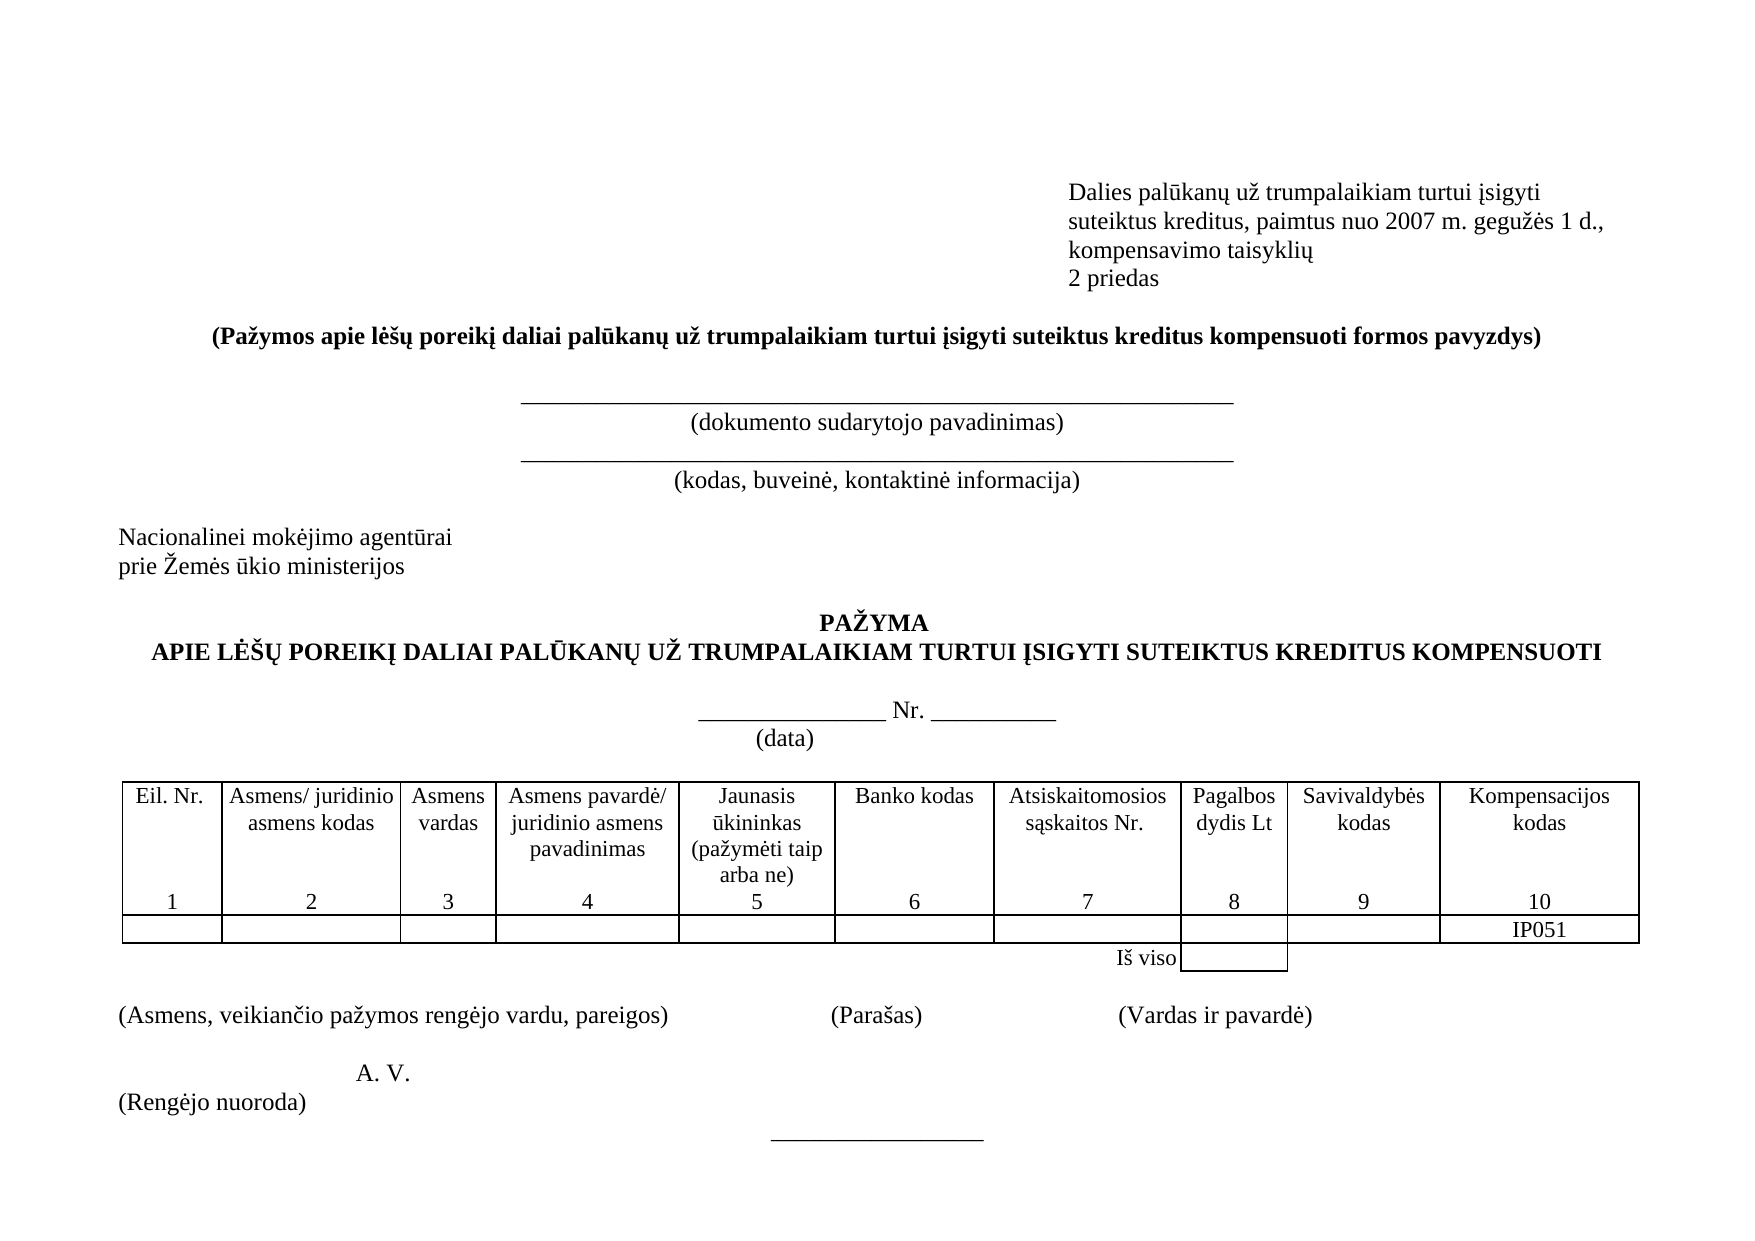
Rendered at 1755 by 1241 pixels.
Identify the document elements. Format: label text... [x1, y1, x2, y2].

table_cell [223, 916, 400, 942]
table_cell [497, 916, 678, 942]
text (Asmens, veikiančio pažymos rengėjo vardu, pareigos) (Parašas) (Vardas ir pavardė) [118, 1000, 1636, 1029]
table_header Eil. Nr. [123, 783, 221, 888]
table_cell [995, 916, 1180, 942]
table_cell [680, 916, 834, 942]
table_header Atsiskaitomosios sąskaitos Nr. [995, 783, 1180, 888]
table_cell [1182, 944, 1287, 970]
table_header Pagalbos dydis Lt [1182, 783, 1287, 888]
table_cell 7 [995, 888, 1180, 914]
table_header Asmens pavardė/ juridinio asmens pavadinimas [497, 783, 678, 888]
table_header Asmens/ juridinio asmens kodas [223, 783, 400, 888]
table_cell 5 [680, 888, 834, 914]
table_cell 9 [1288, 888, 1439, 914]
table_header Asmens vardas [401, 783, 495, 888]
table_header Kompensacijos kodas [1441, 783, 1638, 888]
text (Rengėjo nuoroda) [118, 1087, 1636, 1115]
table_header Jaunasis ūkininkas (pažymėti taip arba ne) [680, 783, 834, 888]
table_header Banko kodas [836, 783, 993, 888]
text prie Žemės ūkio ministerijos [118, 551, 1636, 580]
table_cell 10 [1441, 888, 1638, 914]
table_cell 6 [836, 888, 993, 914]
table_cell 8 [1182, 888, 1287, 914]
table_cell [123, 916, 221, 942]
text _________________ [118, 1115, 1636, 1144]
text _________________________________________________________ [118, 378, 1636, 407]
table_cell [836, 916, 993, 942]
table_cell Iš viso [122, 944, 1180, 970]
text (Pažymos apie lėšų poreikį daliai palūkanų už trumpalaikiam turtui įsigyti suteiktus kreditus kompensuoti formos pavyzdys) [118, 321, 1636, 350]
table_cell [1288, 944, 1639, 970]
table_cell [1182, 916, 1287, 942]
table_cell 2 [223, 888, 400, 914]
text _________________________________________________________ [118, 436, 1636, 465]
text 2 priedas [1068, 263, 1636, 292]
table_header Savivaldybės kodas [1288, 783, 1439, 888]
table_cell [1288, 916, 1439, 942]
text (kodas, buveinė, kontaktinė informacija) [118, 465, 1636, 493]
text PAŽYMA APIE LĖŠŲ POREIKĮ DALIAI PALŪKANŲ UŽ TRUMPALAIKIAM TURTUI ĮSIGYTI SUTEIKTUS KREDITUS KOMPENSUOTI [118, 608, 1636, 666]
text (dokumento sudarytojo pavadinimas) [118, 407, 1636, 436]
text Dalies palūkanų už trumpalaikiam turtui įsigyti suteiktus kreditus, paimtus nuo 2007 m. gegužės 1 d., kompensavimo taisyklių [1068, 177, 1636, 263]
table_cell [401, 916, 495, 942]
table_cell 3 [401, 888, 495, 914]
text A. V. [356, 1058, 1636, 1087]
text (data) [756, 723, 1636, 752]
table_cell IP051 [1441, 916, 1638, 942]
table_cell 4 [497, 888, 678, 914]
text _______________ Nr. __________ [118, 695, 1636, 723]
text Nacionalinei mokėjimo agentūrai [118, 522, 1636, 551]
table_cell 1 [123, 888, 221, 914]
